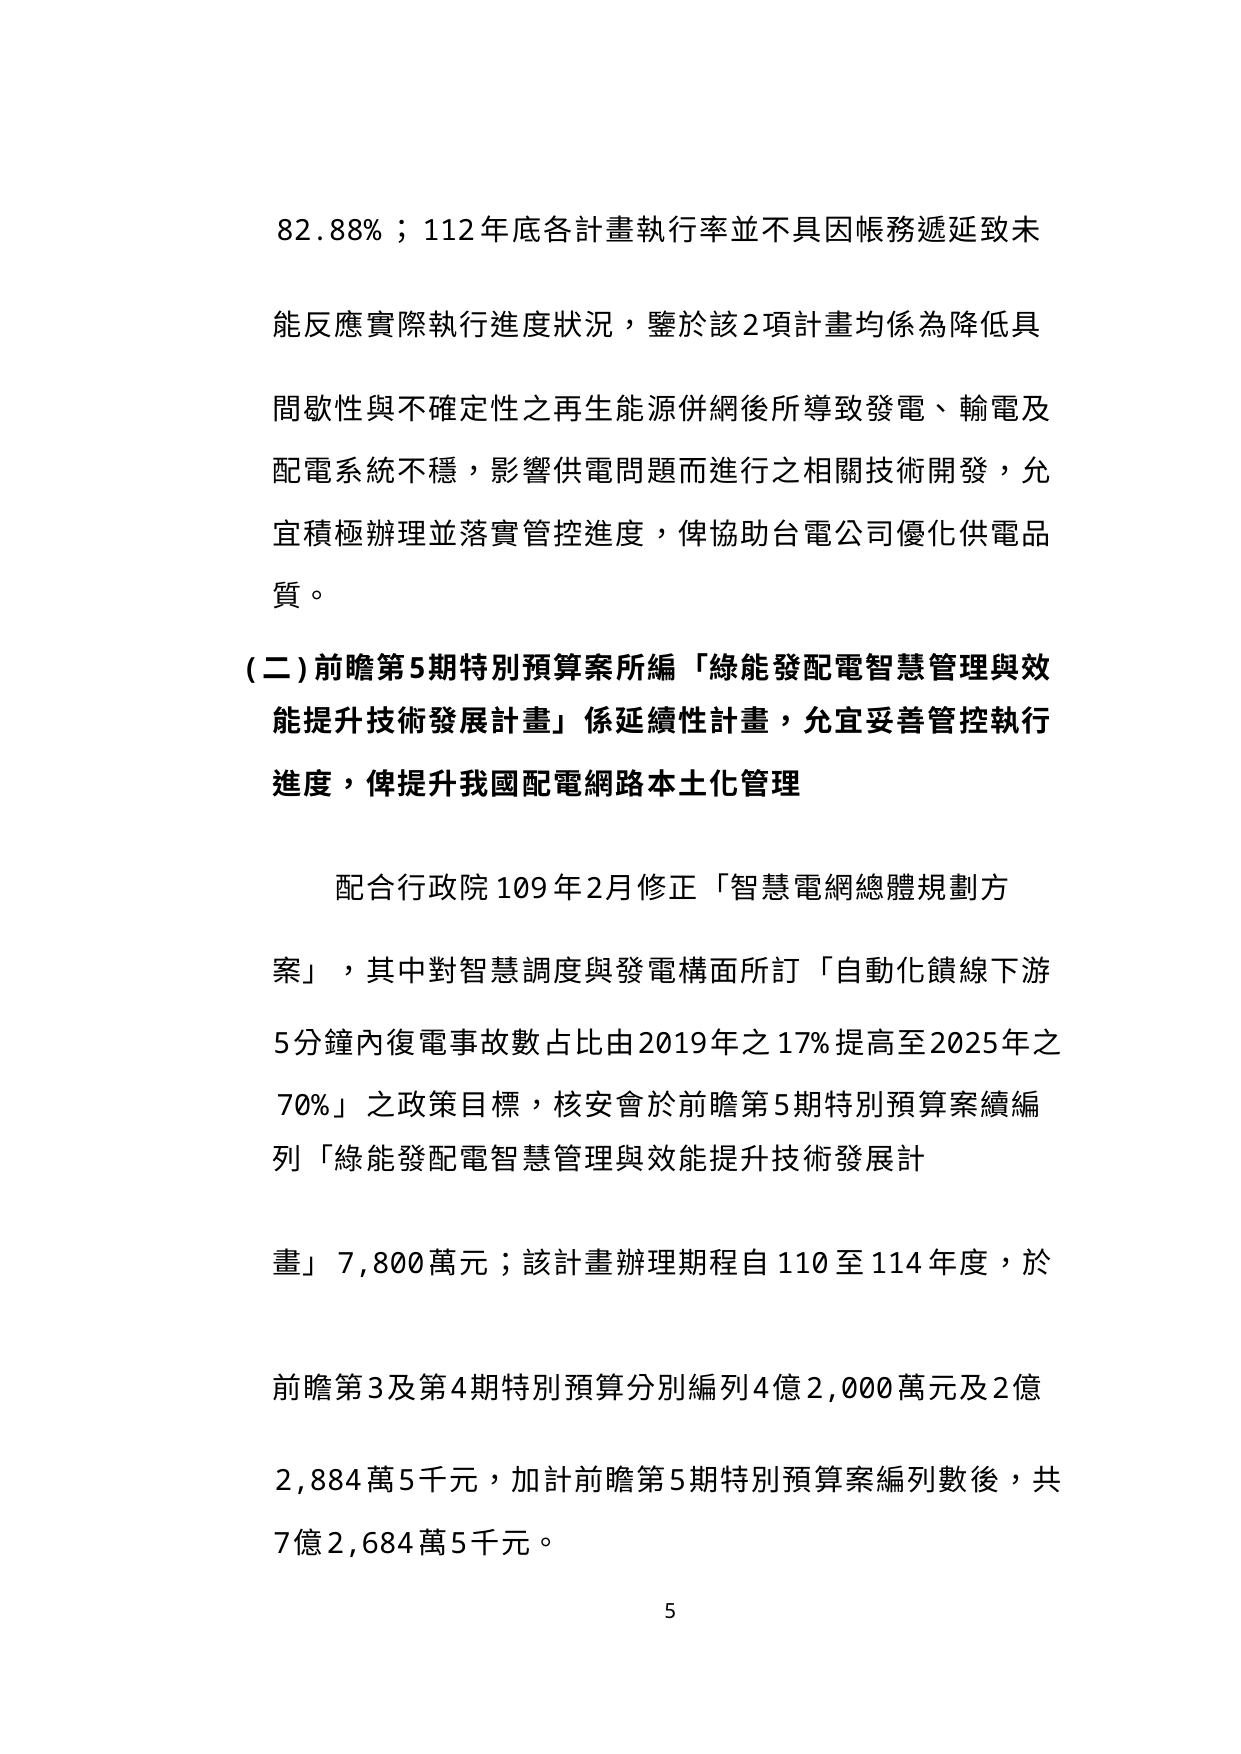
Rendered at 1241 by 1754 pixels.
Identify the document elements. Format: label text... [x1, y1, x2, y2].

text 82.88%；112年底各計畫執行率並不具因帳務遞延致未能反應實際執行進度狀況，鑒於該2項計畫均係為降低具間歇性與不確定性之再生能源併網後所導致發電、輸電及配電系統不穩，影響供電問題而進行之相關技術開發，允宜積極辦理並落實管控進度，俾協助台電公司優化供電品質。 [266, 177, 1063, 615]
text (二)前瞻第5期特別預算案所編「綠能發配電智慧管理與效能提升技術發展計畫」係延續性計畫，允宜妥善管控執行進度，俾提升我國配電網路本土化管理 [236, 615, 1063, 802]
text 配合行政院109年2月修正「智慧電網總體規劃方案」，其中對智慧調度與發電構面所訂「自動化饋線下游5分鐘內復電事故數占比由2019年之17%提高至2025年之70%」之政策目標，核安會於前瞻第5期特別預算案續編列「綠能發配電智慧管理與效能提升技術發展計畫」7,800萬元；該計畫辦理期程自110至114年度，於前瞻第3及第4期特別預算分別編列4億2,000萬元及2億2,884萬5千元，加計前瞻第5期特別預算案編列數後，共7億2,684萬5千元。 [266, 802, 1063, 1552]
